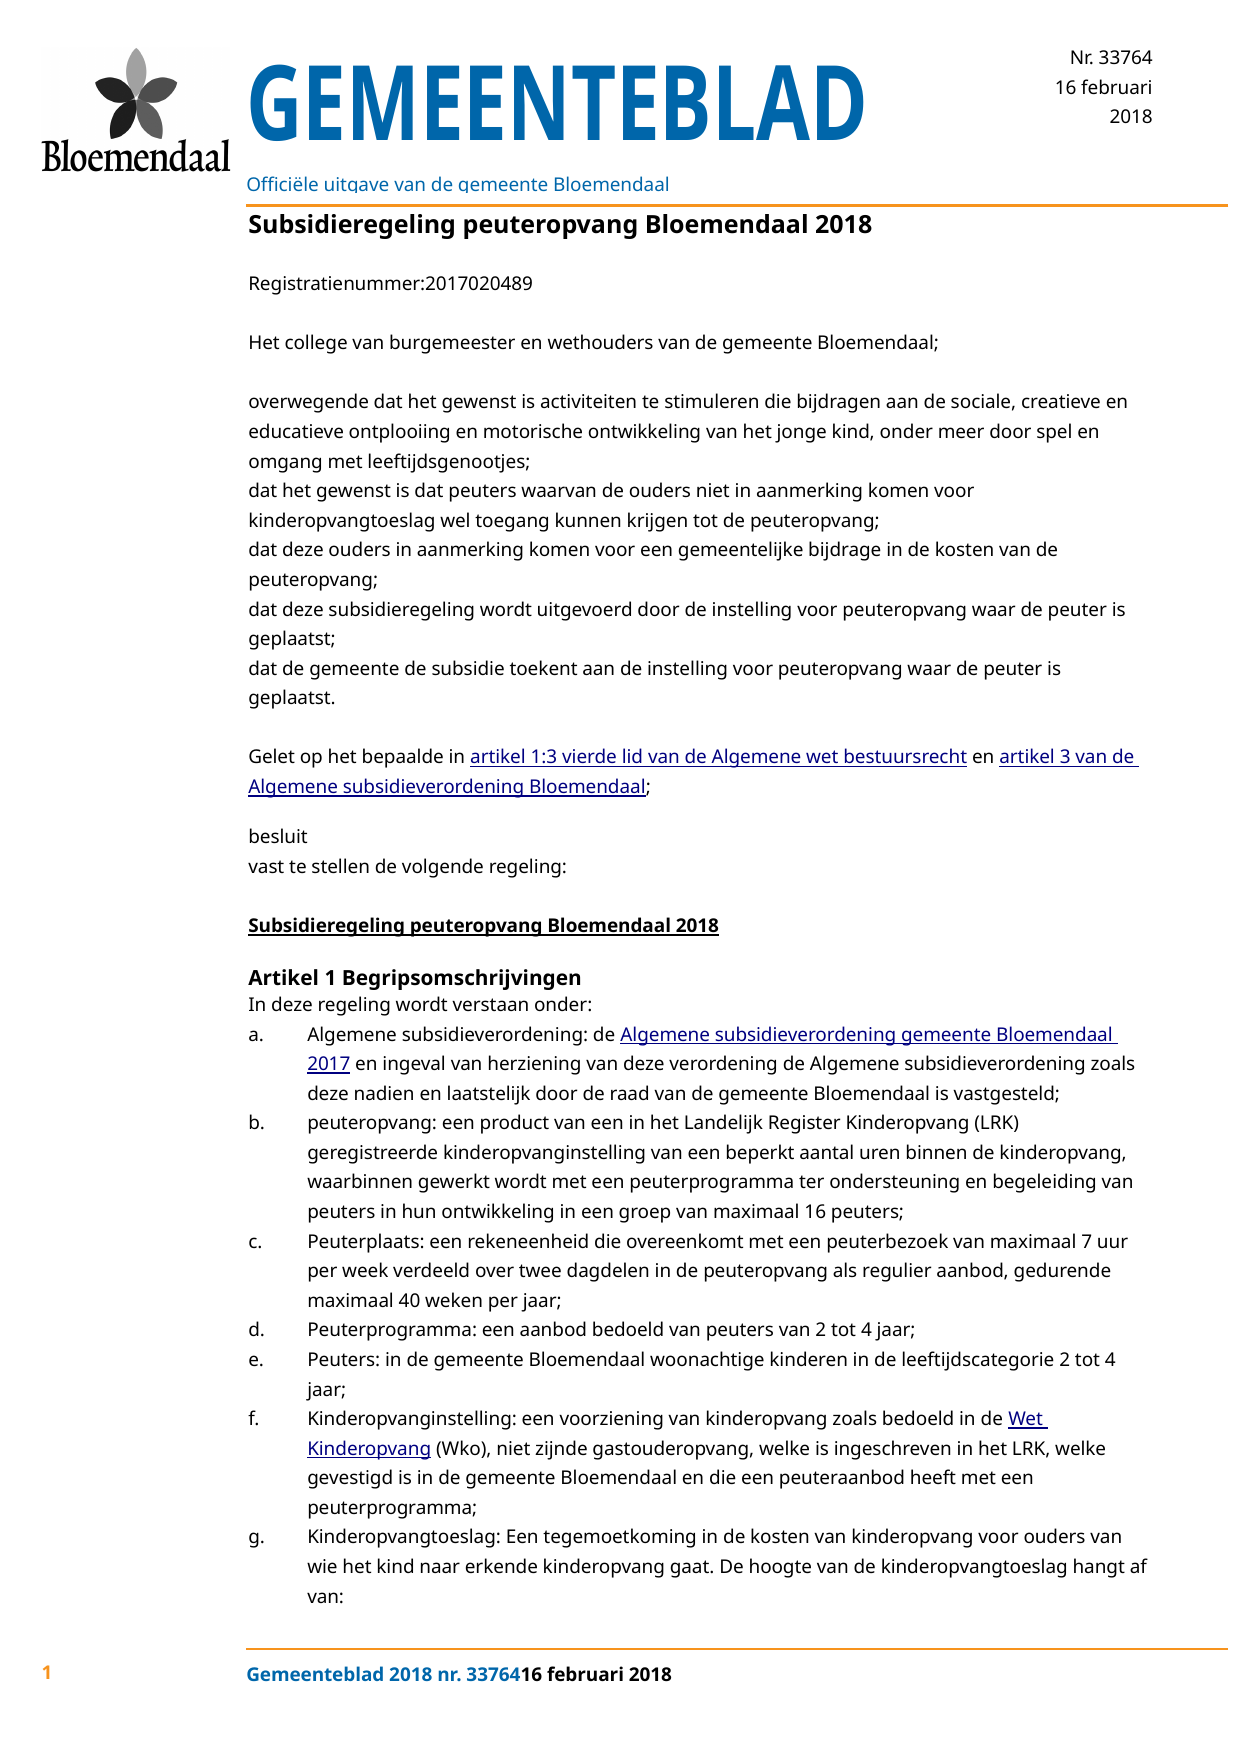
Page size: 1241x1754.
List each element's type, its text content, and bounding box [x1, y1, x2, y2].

text besluit [248, 823, 1152, 849]
text Gelet op het bepaalde in artikel 1:3 vierde lid van de Algemene wet bestuursrecht en artikel 3 van de Algemene subsidieverordening Bloemendaal; [248, 744, 1152, 799]
text Registratienummer:2017020489 [248, 270, 1152, 296]
list Peuterprogramma: een aanbod bedoeld van peuters van 2 tot 4 jaar; [248, 1317, 1152, 1342]
text In deze regeling wordt verstaan onder: [248, 991, 1152, 1017]
text Subsidieregeling peuteropvang Bloemendaal 2018 [248, 207, 1152, 241]
picture [41, 47, 231, 172]
text Het college van burgemeester en wethouders van de gemeente Bloemendaal; [248, 329, 1152, 355]
list peuteropvang: een product van een in het Landelijk Register Kinderopvang (LRK) geregistreerde kinderopvanginstelling van een beperkt aantal uren binnen de kinderopvang, waarbinnen gewerkt wordt met een peuterprogramma ter ondersteuning en begeleiding van peuters in hun ontwikkeling in een groep van maximaal 16 peuters; [248, 1109, 1152, 1224]
list Peuterplaats: een rekeneenheid die overeenkomt met een peuterbezoek van maximaal 7 uur per week verdeeld over twee dagdelen in de peuteropvang als regulier aanbod, gedurende maximaal 40 weken per jaar; [248, 1228, 1152, 1313]
text Artikel 1 Begripsomschrijvingen [248, 963, 1152, 991]
text dat deze subsidieregeling wordt uitgevoerd door de instelling voor peuteropvang waar de peuter is geplaatst; [248, 596, 1152, 651]
text dat de gemeente de subsidie toekent aan de instelling voor peuteropvang waar de peuter is geplaatst. [248, 655, 1152, 710]
text vast te stellen de volgende regeling: [248, 853, 1152, 879]
text dat het gewenst is dat peuters waarvan de ouders niet in aanmerking komen voor kinderopvangtoeslag wel toegang kunnen krijgen tot de peuteropvang; [248, 477, 1152, 533]
list Algemene subsidieverordening: de Algemene subsidieverordening gemeente Bloemendaal 2017 en ingeval van herziening van deze verordening de Algemene subsidieverordening zoals deze nadien en laatstelijk door de raad van de gemeente Bloemendaal is vastgesteld; [248, 1021, 1152, 1106]
text dat deze ouders in aanmerking komen voor een gemeentelijke bijdrage in de kosten van de peuteropvang; [248, 537, 1152, 592]
text overwegende dat het gewenst is activiteiten te stimuleren die bijdragen aan de sociale, creatieve en educatieve ontplooiing en motorische ontwikkeling van het jonge kind, onder meer door spel en omgang met leeftijdsgenootjes; [248, 389, 1152, 473]
text Subsidieregeling peuteropvang Bloemendaal 2018 [248, 912, 1152, 938]
list Kinderopvanginstelling: een voorziening van kinderopvang zoals bedoeld in de Wet Kinderopvang (Wko), niet zijnde gastouderopvang, welke is ingeschreven in het LRK, welke gevestigd is in de gemeente Bloemendaal en die een peuteraanbod heeft met een peuterprogramma; [248, 1405, 1152, 1520]
list Peuters: in de gemeente Bloemendaal woonachtige kinderen in de leeftijdscategorie 2 tot 4 jaar; [248, 1346, 1152, 1401]
list Kinderopvangtoeslag: Een tegemoetkoming in de kosten van kinderopvang voor ouders van wie het kind naar erkende kinderopvang gaat. De hoogte van de kinderopvangtoeslag hangt af van: [248, 1524, 1152, 1608]
